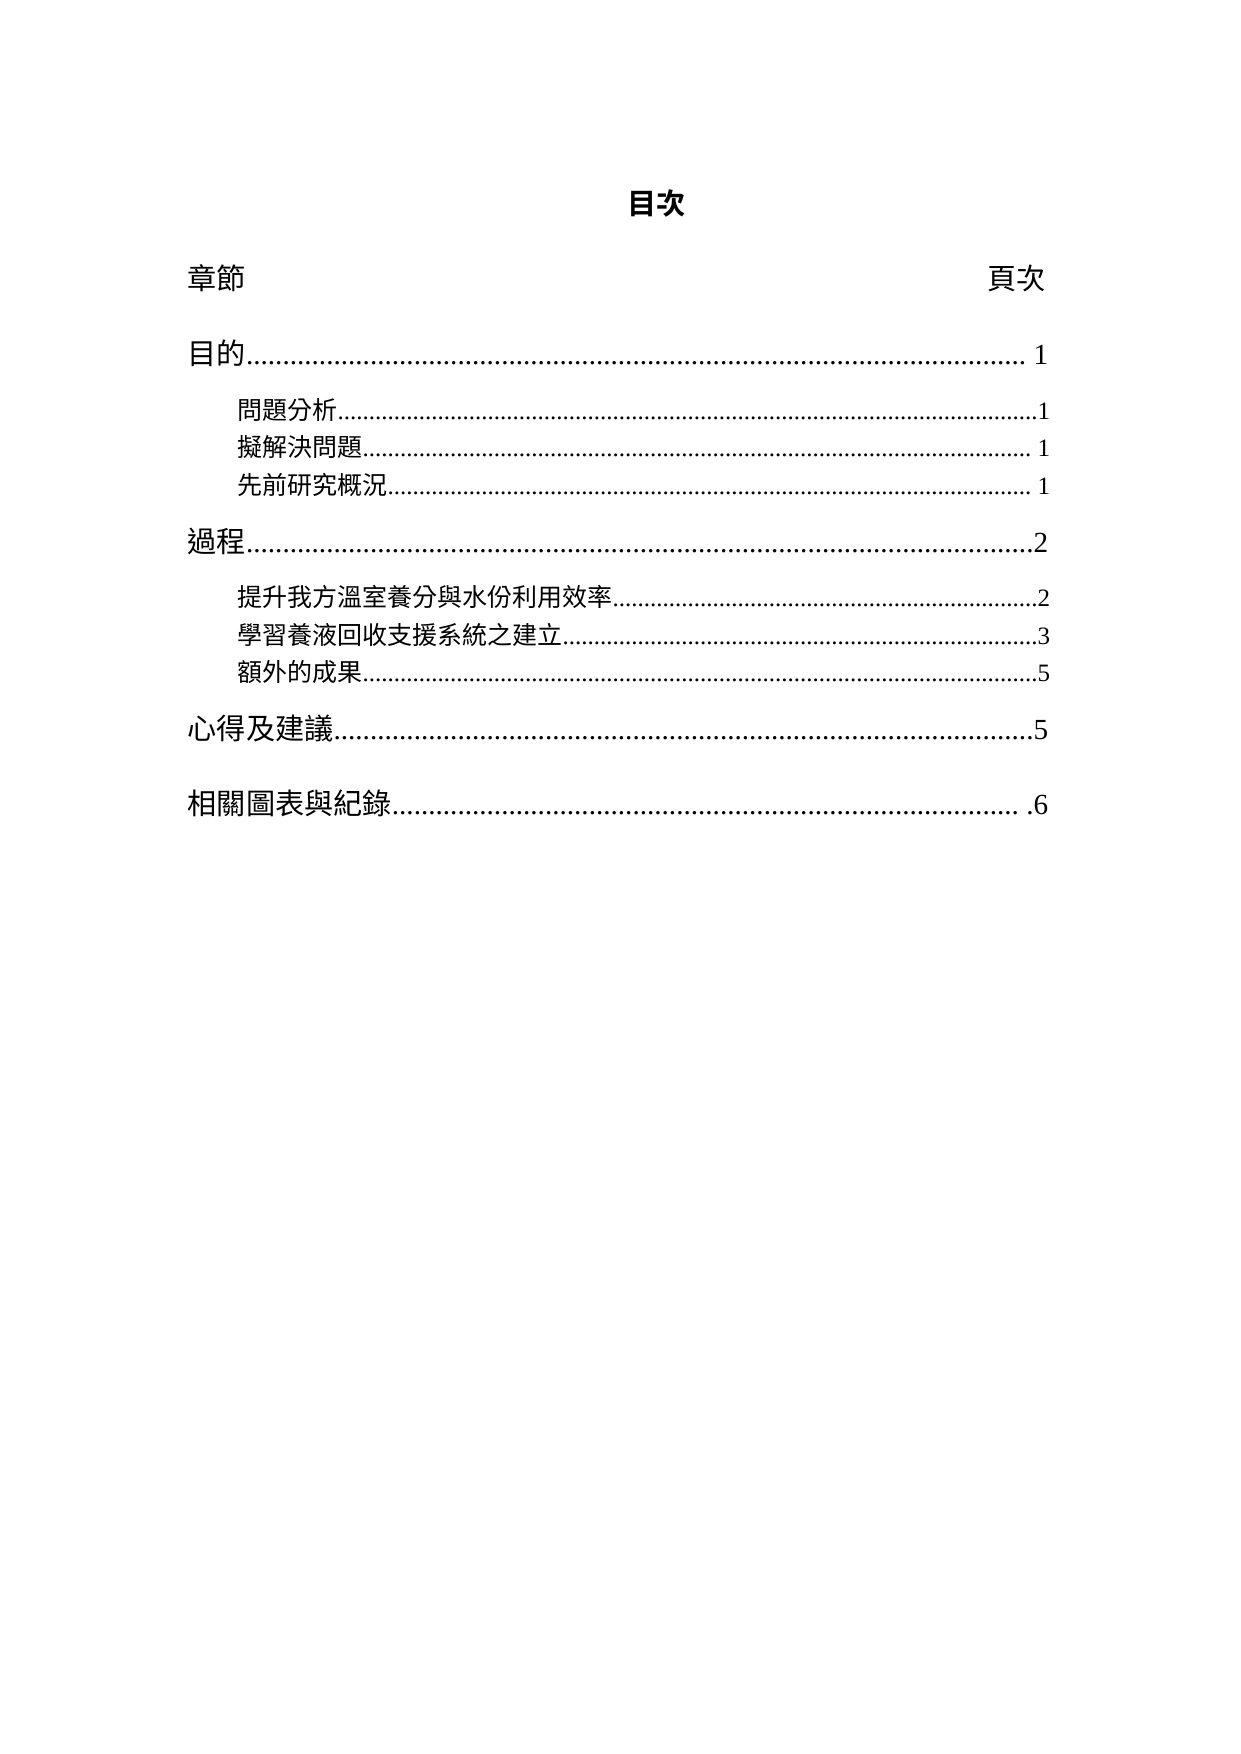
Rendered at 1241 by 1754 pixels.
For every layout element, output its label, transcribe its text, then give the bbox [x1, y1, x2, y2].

text 目的........................................................................................................... 1 [187, 314, 1125, 389]
text 章節 頁次 [187, 239, 1125, 314]
text 擬解決問題........................................................................................................... 1 [187, 427, 1125, 464]
text 提升我方溫室養分與水份利用效率....................................................................2 [187, 577, 1125, 614]
text 相關圖表與紀錄...................................................................................... .6 [187, 764, 1125, 839]
text 問題分析................................................................................................................1 [187, 389, 1125, 427]
text 目次 [187, 164, 1125, 239]
text 先前研究概況....................................................................................................... 1 [187, 464, 1125, 502]
text 心得及建議................................................................................................5 [187, 689, 1125, 764]
text 過程............................................................................................................2 [187, 502, 1125, 577]
text 學習養液回收支援系統之建立............................................................................3 [187, 614, 1125, 652]
text 額外的成果............................................................................................................5 [187, 652, 1125, 689]
